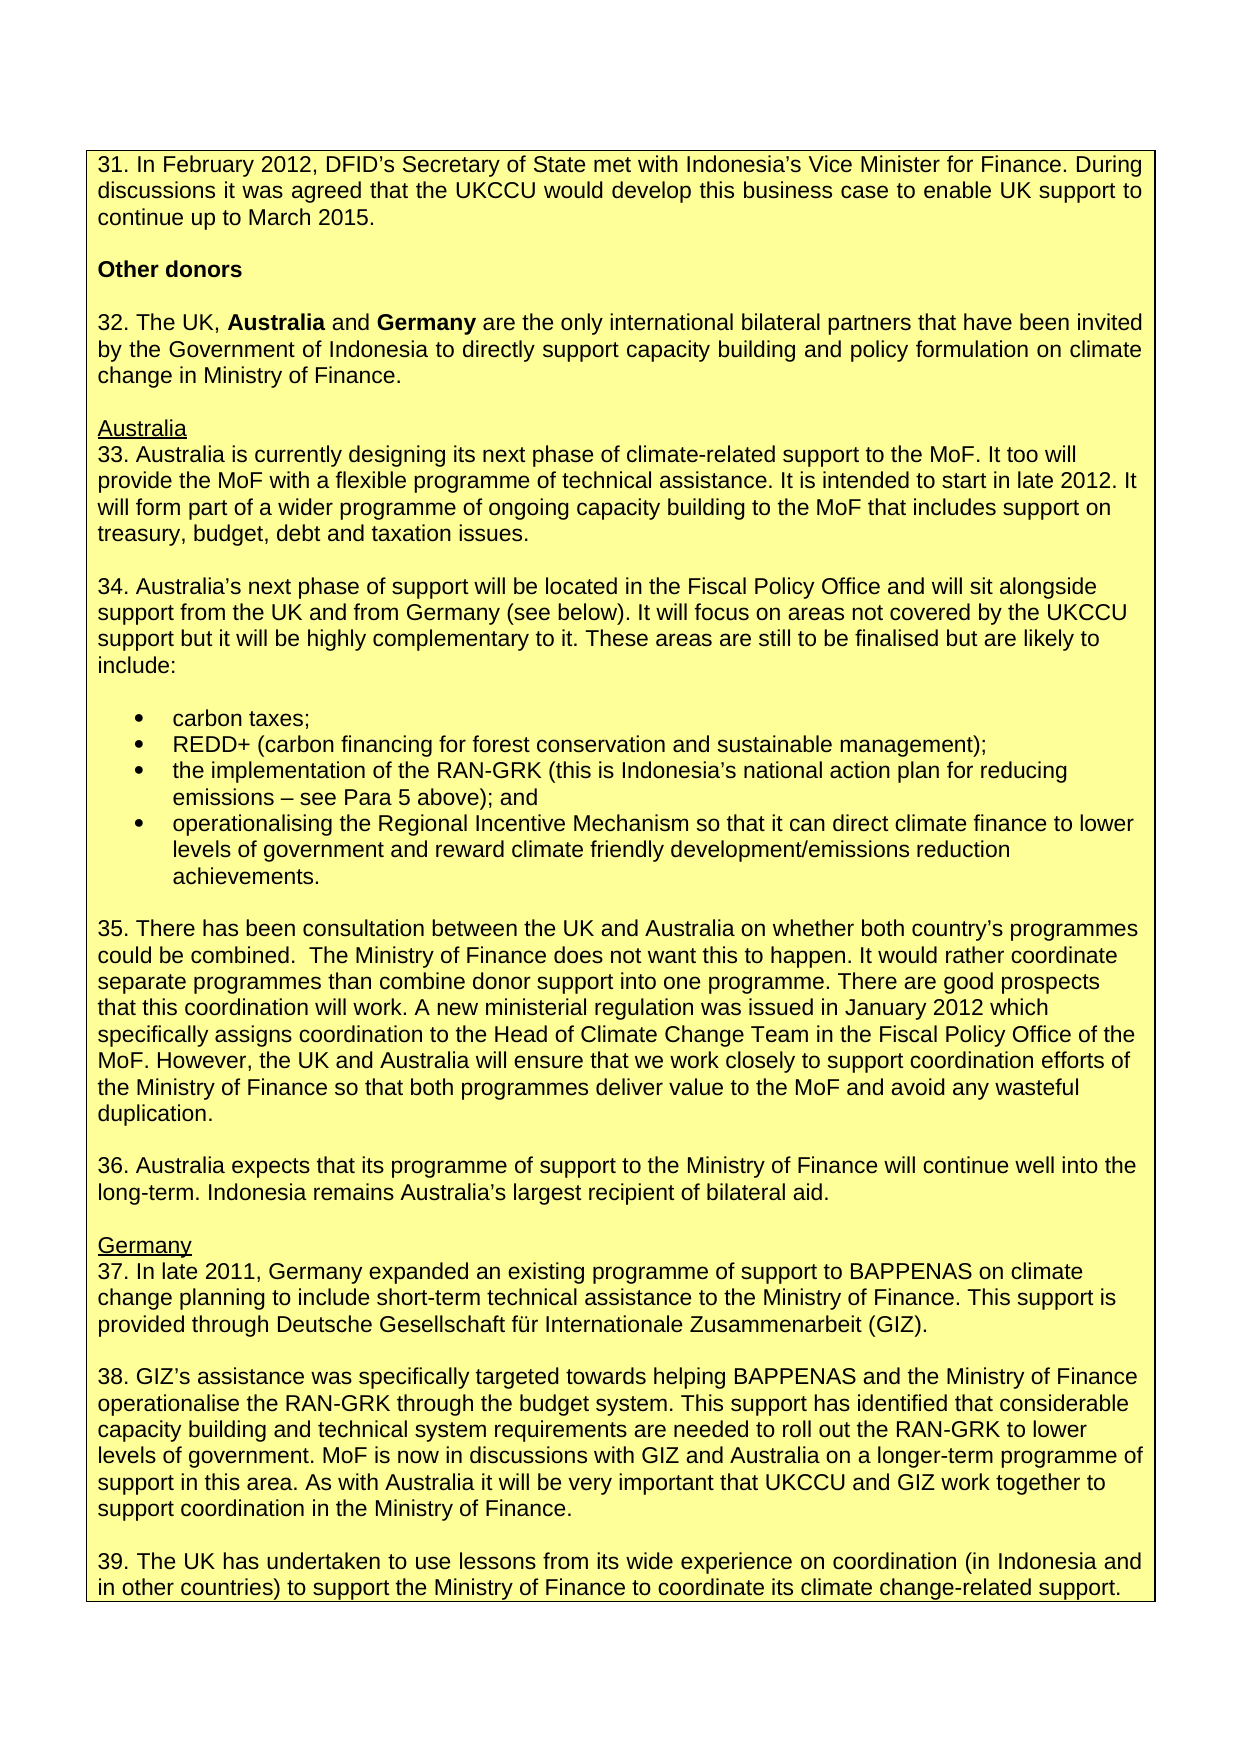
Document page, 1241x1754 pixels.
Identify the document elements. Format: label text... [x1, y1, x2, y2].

table_header 31. In February 2012, DFID’s Secretary of State met with Indonesia’s Vice Minister for Finance. During discussions it was agreed that the UKCCU would develop this business case to enable UK support to continue up to March 2015. Other donors 32. The UK, Australia and Germany are the only international bilateral partners that have been invited by the Government of Indonesia to directly support capacity building and policy formulation on climate change in Ministry of Finance. Australia 33. Australia is currently designing its next phase of climate-related support to the MoF. It too will provide the MoF with a flexible programme of technical assistance. It is intended to start in late 2012. It will form part of a wider programme of ongoing capacity building to the MoF that includes support on treasury, budget, debt and taxation issues. 34. Australia’s next phase of support will be located in the Fiscal Policy Office and will sit alongside support from the UK and from Germany (see below). It will focus on areas not covered by the UKCCU support but it will be highly complementary to it. These areas are still to be finalised but are likely to include: carbon taxes; REDD+ (carbon financing for forest conservation and sustainable management); the implementation of the RAN-GRK (this is Indonesia’s national action plan for reducing emissions – see Para 5 above); and operationalising the Regional Incentive Mechanism so that it can direct climate finance to lower levels of government and reward climate friendly development/emissions reduction achievements. 35. There has been consultation between the UK and Australia on whether both country’s programmes could be combined. The Ministry of Finance does not want this to happen. It would rather coordinate separate programmes than combine donor support into one programme. There are good prospects that this coordination will work. A new ministerial regulation was issued in January 2012 which specifically assigns coordination to the Head of Climate Change Team in the Fiscal Policy Office of the MoF. However, the UK and Australia will ensure that we work closely to support coordination efforts of the Ministry of Finance so that both programmes deliver value to the MoF and avoid any wasteful duplication. 36. Australia expects that its programme of support to the Ministry of Finance will continue well into the long-term. Indonesia remains Australia’s largest recipient of bilateral aid. Germany 37. In late 2011, Germany expanded an existing programme of support to BAPPENAS on climate change planning to include short-term technical assistance to the Ministry of Finance. This support is provided through Deutsche Gesellschaft für Internationale Zusammenarbeit (GIZ). 38. GIZ’s assistance was specifically targeted towards helping BAPPENAS and the Ministry of Finance operationalise the RAN-GRK through the budget system. This support has identified that considerable capacity building and technical system requirements are needed to roll out the RAN-GRK to lower levels of government. MoF is now in discussions with GIZ and Australia on a longer-term programme of support in this area. As with Australia it will be very important that UKCCU and GIZ work together to support coordination in the Ministry of Finance. 39. The UK has undertaken to use lessons from its wide experience on coordination (in Indonesia and in other countries) to support the Ministry of Finance to coordinate its climate change-related support. [87, 151, 1154, 1601]
